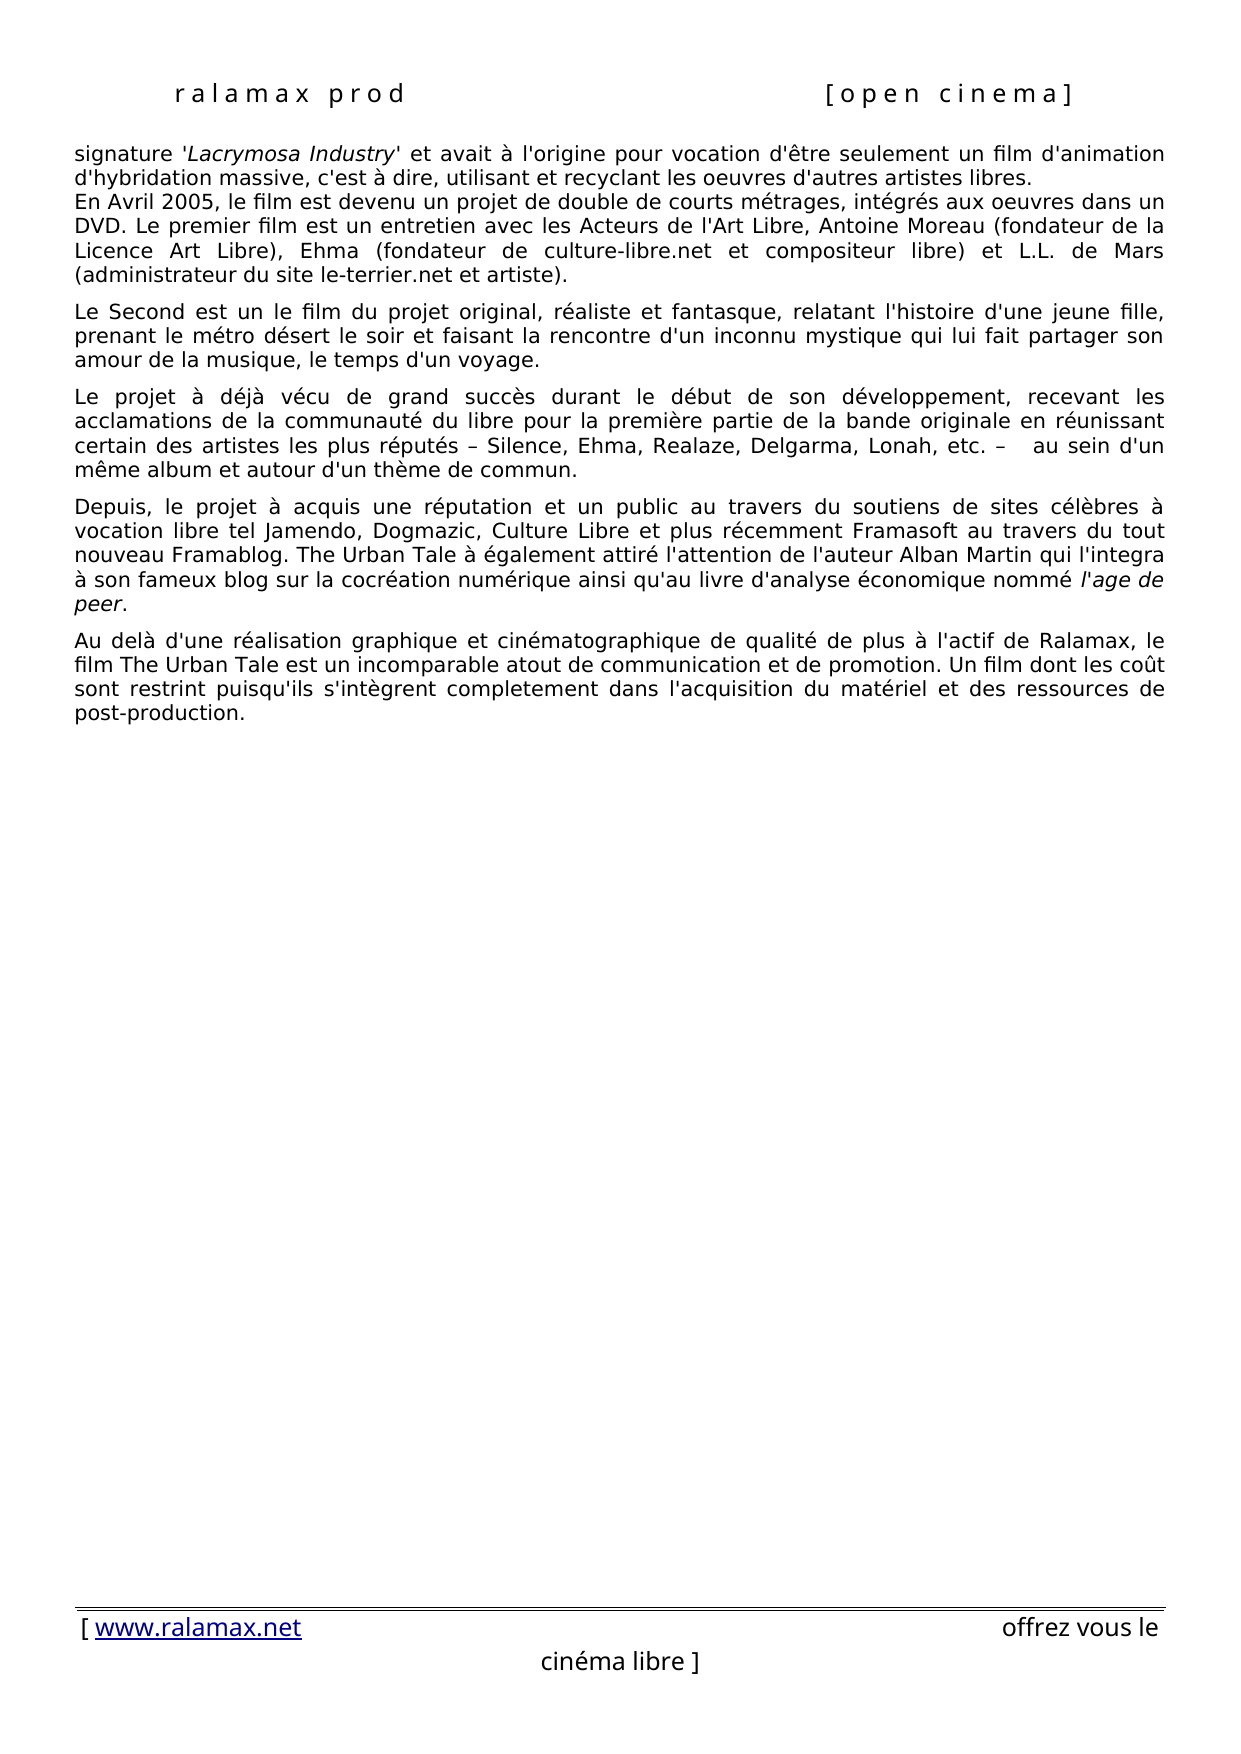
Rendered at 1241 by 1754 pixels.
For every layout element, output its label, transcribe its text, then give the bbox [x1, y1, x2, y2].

text signature 'Lacrymosa Industry' et avait à l'origine pour vocation d'être seulement un film d'animation d'hybridation massive, c'est à dire, utilisant et recyclant les oeuvres d'autres artistes libres. [74, 142, 1166, 190]
text Le Second est un le film du projet original, réaliste et fantasque, relatant l'histoire d'une jeune fille, prenant le métro désert le soir et faisant la rencontre d'un inconnu mystique qui lui fait partager son amour de la musique, le temps d'un voyage. [74, 300, 1166, 373]
text Le projet à déjà vécu de grand succès durant le début de son développement, recevant les acclamations de la communauté du libre pour la première partie de la bande originale en réunissant certain des artistes les plus réputés – Silence, Ehma, Realaze, Delgarma, Lonah, etc. – au sein d'un même album et autour d'un thème de commun. [74, 385, 1166, 482]
text En Avril 2005, le film est devenu un projet de double de courts métrages, intégrés aux oeuvres dans un DVD. Le premier film est un entretien avec les Acteurs de l'Art Libre, Antoine Moreau (fondateur de la Licence Art Libre), Ehma (fondateur de culture-libre.net et compositeur libre) et L.L. de Mars (administrateur du site le-terrier.net et artiste). [74, 190, 1166, 287]
text Au delà d'une réalisation graphique et cinématographique de qualité de plus à l'actif de Ralamax, le film The Urban Tale est un incomparable atout de communication et de promotion. Un film dont les coût sont restrint puisqu'ils s'intègrent completement dans l'acquisition du matériel et des ressources de post-production. [74, 629, 1166, 726]
text Depuis, le projet à acquis une réputation et un public au travers du soutiens de sites célèbres à vocation libre tel Jamendo, Dogmazic, Culture Libre et plus récemment Framasoft au travers du tout nouveau Framablog. The Urban Tale à également attiré l'attention de l'auteur Alban Martin qui l'integra à son fameux blog sur la cocréation numérique ainsi qu'au livre d'analyse économique nommé l'age de peer. [74, 495, 1166, 616]
